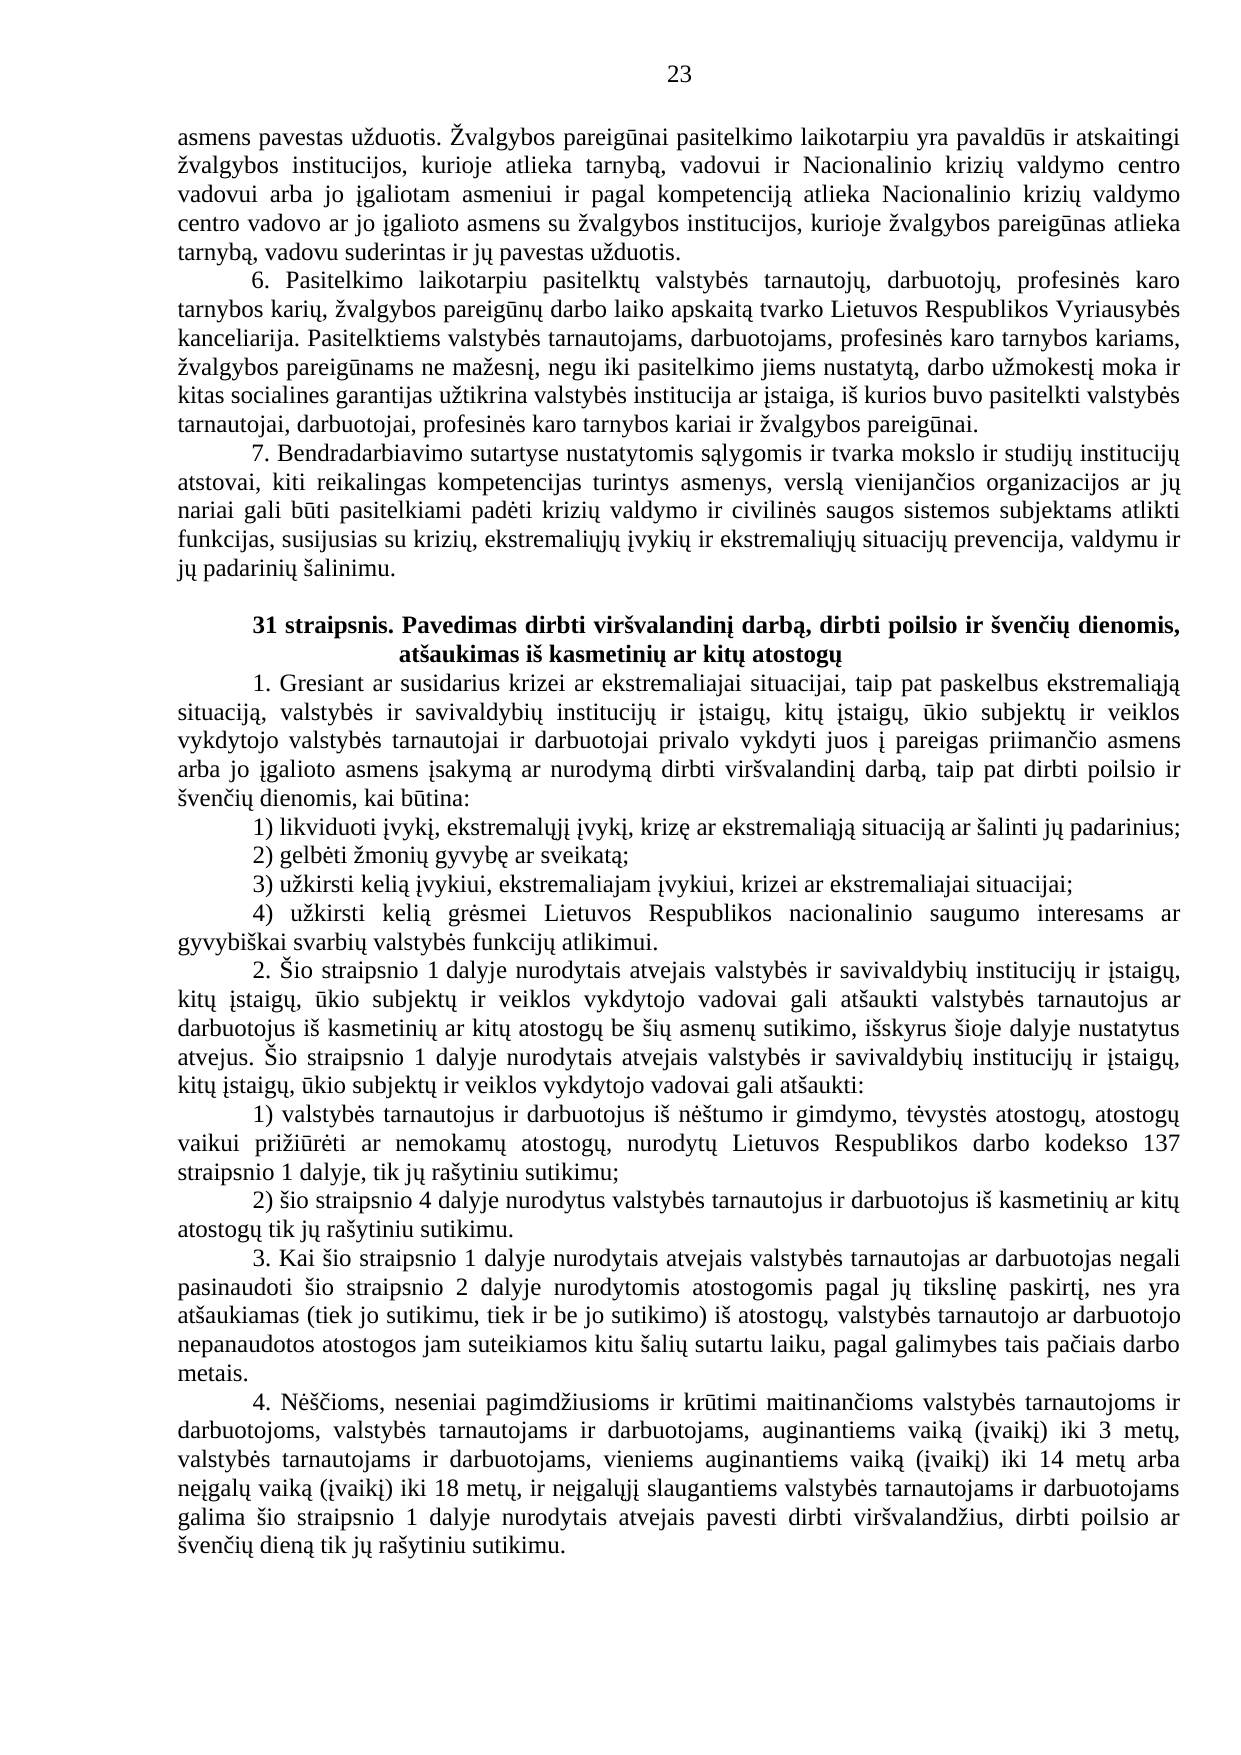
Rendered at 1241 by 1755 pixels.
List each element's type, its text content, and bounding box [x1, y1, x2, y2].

text 3) užkirsti kelią įvykiui, ekstremaliajam įvykiui, krizei ar ekstremaliajai situacijai; [177, 869, 1181, 898]
text 2) šio straipsnio 4 dalyje nurodytus valstybės tarnautojus ir darbuotojus iš kasmetinių ar kitų atostogų tik jų rašytiniu sutikimu. [177, 1186, 1181, 1243]
text 2. Šio straipsnio 1 dalyje nurodytais atvejais valstybės ir savivaldybių institucijų ir įstaigų, kitų įstaigų, ūkio subjektų ir veiklos vykdytojo vadovai gali atšaukti valstybės tarnautojus ar darbuotojus iš kasmetinių ar kitų atostogų be šių asmenų sutikimo, išskyrus šioje dalyje nustatytus atvejus. Šio straipsnio 1 dalyje nurodytais atvejais valstybės ir savivaldybių institucijų ir įstaigų, kitų įstaigų, ūkio subjektų ir veiklos vykdytojo vadovai gali atšaukti: [177, 956, 1181, 1099]
text asmens pavestas užduotis. Žvalgybos pareigūnai pasitelkimo laikotarpiu yra pavaldūs ir atskaitingi žvalgybos institucijos, kurioje atlieka tarnybą, vadovui ir Nacionalinio krizių valdymo centro vadovui arba jo įgaliotam asmeniui ir pagal kompetenciją atlieka Nacionalinio krizių valdymo centro vadovo ar jo įgalioto asmens su žvalgybos institucijos, kurioje žvalgybos pareigūnas atlieka tarnybą, vadovu suderintas ir jų pavestas užduotis. [177, 122, 1181, 266]
text 3. Kai šio straipsnio 1 dalyje nurodytais atvejais valstybės tarnautojas ar darbuotojas negali pasinaudoti šio straipsnio 2 dalyje nurodytomis atostogomis pagal jų tikslinę paskirtį, nes yra atšaukiamas (tiek jo sutikimu, tiek ir be jo sutikimo) iš atostogų, valstybės tarnautojo ar darbuotojo nepanaudotos atostogos jam suteikiamos kitu šalių sutartu laiku, pagal galimybes tais pačiais darbo metais. [177, 1243, 1181, 1387]
text 7. Bendradarbiavimo sutartyse nustatytomis sąlygomis ir tvarka mokslo ir studijų institucijų atstovai, kiti reikalingas kompetencijas turintys asmenys, verslą vienijančios organizacijos ar jų nariai gali būti pasitelkiami padėti krizių valdymo ir civilinės saugos sistemos subjektams atlikti funkcijas, susijusias su krizių, ekstremaliųjų įvykių ir ekstremaliųjų situacijų prevencija, valdymu ir jų padarinių šalinimu. [177, 438, 1181, 582]
text 4. Nėščioms, neseniai pagimdžiusioms ir krūtimi maitinančioms valstybės tarnautojoms ir darbuotojoms, valstybės tarnautojams ir darbuotojams, auginantiems vaiką (įvaikį) iki 3 metų, valstybės tarnautojams ir darbuotojams, vieniems auginantiems vaiką (įvaikį) iki 14 metų arba neįgalų vaiką (įvaikį) iki 18 metų, ir neįgalųjį slaugantiems valstybės tarnautojams ir darbuotojams galima šio straipsnio 1 dalyje nurodytais atvejais pavesti dirbti viršvalandžius, dirbti poilsio ar švenčių dieną tik jų rašytiniu sutikimu. [177, 1387, 1181, 1559]
text 1. Gresiant ar susidarius krizei ar ekstremaliajai situacijai, taip pat paskelbus ekstremaliąją situaciją, valstybės ir savivaldybių institucijų ir įstaigų, kitų įstaigų, ūkio subjektų ir veiklos vykdytojo valstybės tarnautojai ir darbuotojai privalo vykdyti juos į pareigas priimančio asmens arba jo įgalioto asmens įsakymą ar nurodymą dirbti viršvalandinį darbą, taip pat dirbti poilsio ir švenčių dienomis, kai būtina: [177, 668, 1181, 812]
text 2) gelbėti žmonių gyvybę ar sveikatą; [177, 841, 1181, 869]
text 31 straipsnis. Pavedimas dirbti viršvalandinį darbą, dirbti poilsio ir švenčių dienomis, atšaukimas iš kasmetinių ar kitų atostogų [252, 611, 1181, 668]
text 1) valstybės tarnautojus ir darbuotojus iš nėštumo ir gimdymo, tėvystės atostogų, atostogų vaikui prižiūrėti ar nemokamų atostogų, nurodytų Lietuvos Respublikos darbo kodekso 137 straipsnio 1 dalyje, tik jų rašytiniu sutikimu; [177, 1099, 1181, 1186]
text 1) likviduoti įvykį, ekstremalųjį įvykį, krizę ar ekstremaliąją situaciją ar šalinti jų padarinius; [177, 812, 1181, 841]
text 6. Pasitelkimo laikotarpiu pasitelktų valstybės tarnautojų, darbuotojų, profesinės karo tarnybos karių, žvalgybos pareigūnų darbo laiko apskaitą tvarko Lietuvos Respublikos Vyriausybės kanceliarija. Pasitelktiems valstybės tarnautojams, darbuotojams, profesinės karo tarnybos kariams, žvalgybos pareigūnams ne mažesnį, negu iki pasitelkimo jiems nustatytą, darbo užmokestį moka ir kitas socialines garantijas užtikrina valstybės institucija ar įstaiga, iš kurios buvo pasitelkti valstybės tarnautojai, darbuotojai, profesinės karo tarnybos kariai ir žvalgybos pareigūnai. [177, 266, 1181, 438]
text 4) užkirsti kelią grėsmei Lietuvos Respublikos nacionalinio saugumo interesams ar gyvybiškai svarbių valstybės funkcijų atlikimui. [177, 898, 1181, 956]
